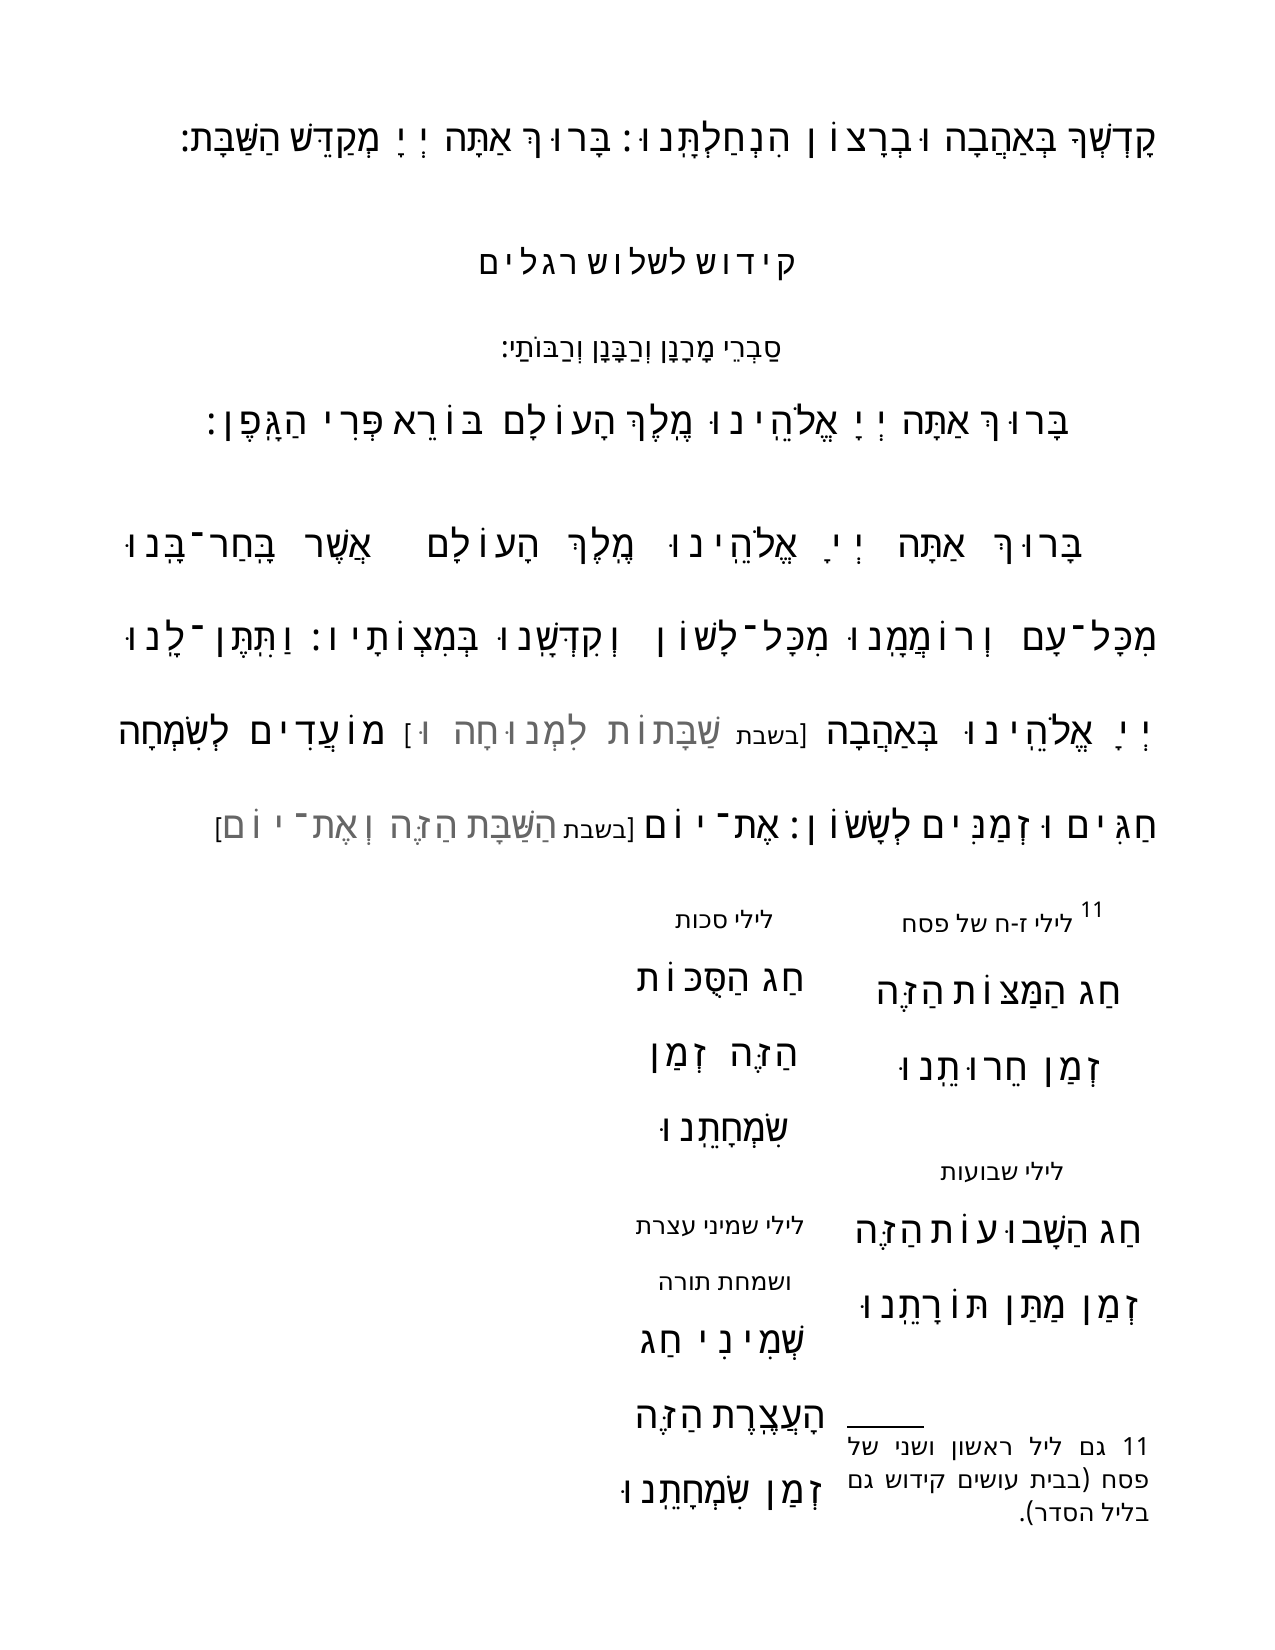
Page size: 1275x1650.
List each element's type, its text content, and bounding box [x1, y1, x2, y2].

text לילי שבועות [847, 1151, 1149, 1194]
text לילי שמיני עצרת ושמחת תורה [609, 1212, 832, 1304]
text סַבְרֵי מָרָנָן וְרַבָּנָן וְרַבּוֹתַי: [118, 331, 1157, 369]
text לילי סכות [609, 898, 832, 942]
text קָדְשְׁךָ בְּאַהֲבָה וּבְרָצוֹן הִנְחַלְתָּֽנוּ: בָּרוּךְ אַתָּה יְיָ מְקַדֵּשׁ הַשַּׁבָּת: [118, 118, 1157, 167]
text גם ליל ראשון ושני של פסח (בבית עושים קידוש גם בליל הסדר). [847, 1433, 1149, 1532]
text חַג הַשָׁבוּעוֹת הַזֶּה זְמַן מַתַּן תּוֹרָתֵֽנוּ [847, 1209, 1149, 1334]
text חַג הַסֻּכּוֹת הַזֶּה זְמַן שִׂמְחָתֵֽנוּ [609, 957, 832, 1157]
text בָּרוּךְ אַתָּה יְיָ אֱלֹהֵֽינוּ מֶֽלֶךְ הָעוֹלָם אֲשֶׁר בָּֽחַר־בָּֽנוּ מִכָּל־עָם וְרוֹמֲמָֽנוּ מִכָּל־לָשׁוֹן וְקִדְּשָֽׁנוּ בְּמִצְוֹתָיו: וַתִּֽתֶּן־לָֽנוּ יְיָ אֱלֹהֵֽינוּ בְּאַהֲבָה [בשבת שַׁבָּתוֹת לִמְנוּחָה וּ] מוֹעֲדִים לְשִׂמְחָה חַגִּים וּזְמַנִּים לְשָׂשׂוֹן: אֶת־יוֹם [בשבת הַשַּׁבָּת הַזֶּה וְאֶת־יוֹם] [118, 523, 1157, 853]
text חַג הַמַּצּוֹת הַזֶּה זְמַן חֵרוּתֵֽנוּ [847, 971, 1149, 1095]
text קידוש לשלוש רגלים [118, 244, 1157, 288]
text זְמַן שִׂמְחָתֵֽנוּ [609, 1470, 832, 1519]
text לילי ז-ח של פסח [847, 898, 1149, 947]
text שְׁמִינִי חַג הָעֲצֶֽרֶת הַזֶּה [609, 1319, 832, 1443]
text בָּרוּךְ אַתָּה יְיָ אֱלֹהֵֽינוּ מֶֽלֶךְ הָעוֹלָם בּוֹרֵא פְּרִי הַגָּֽפֶן: [118, 401, 1157, 450]
